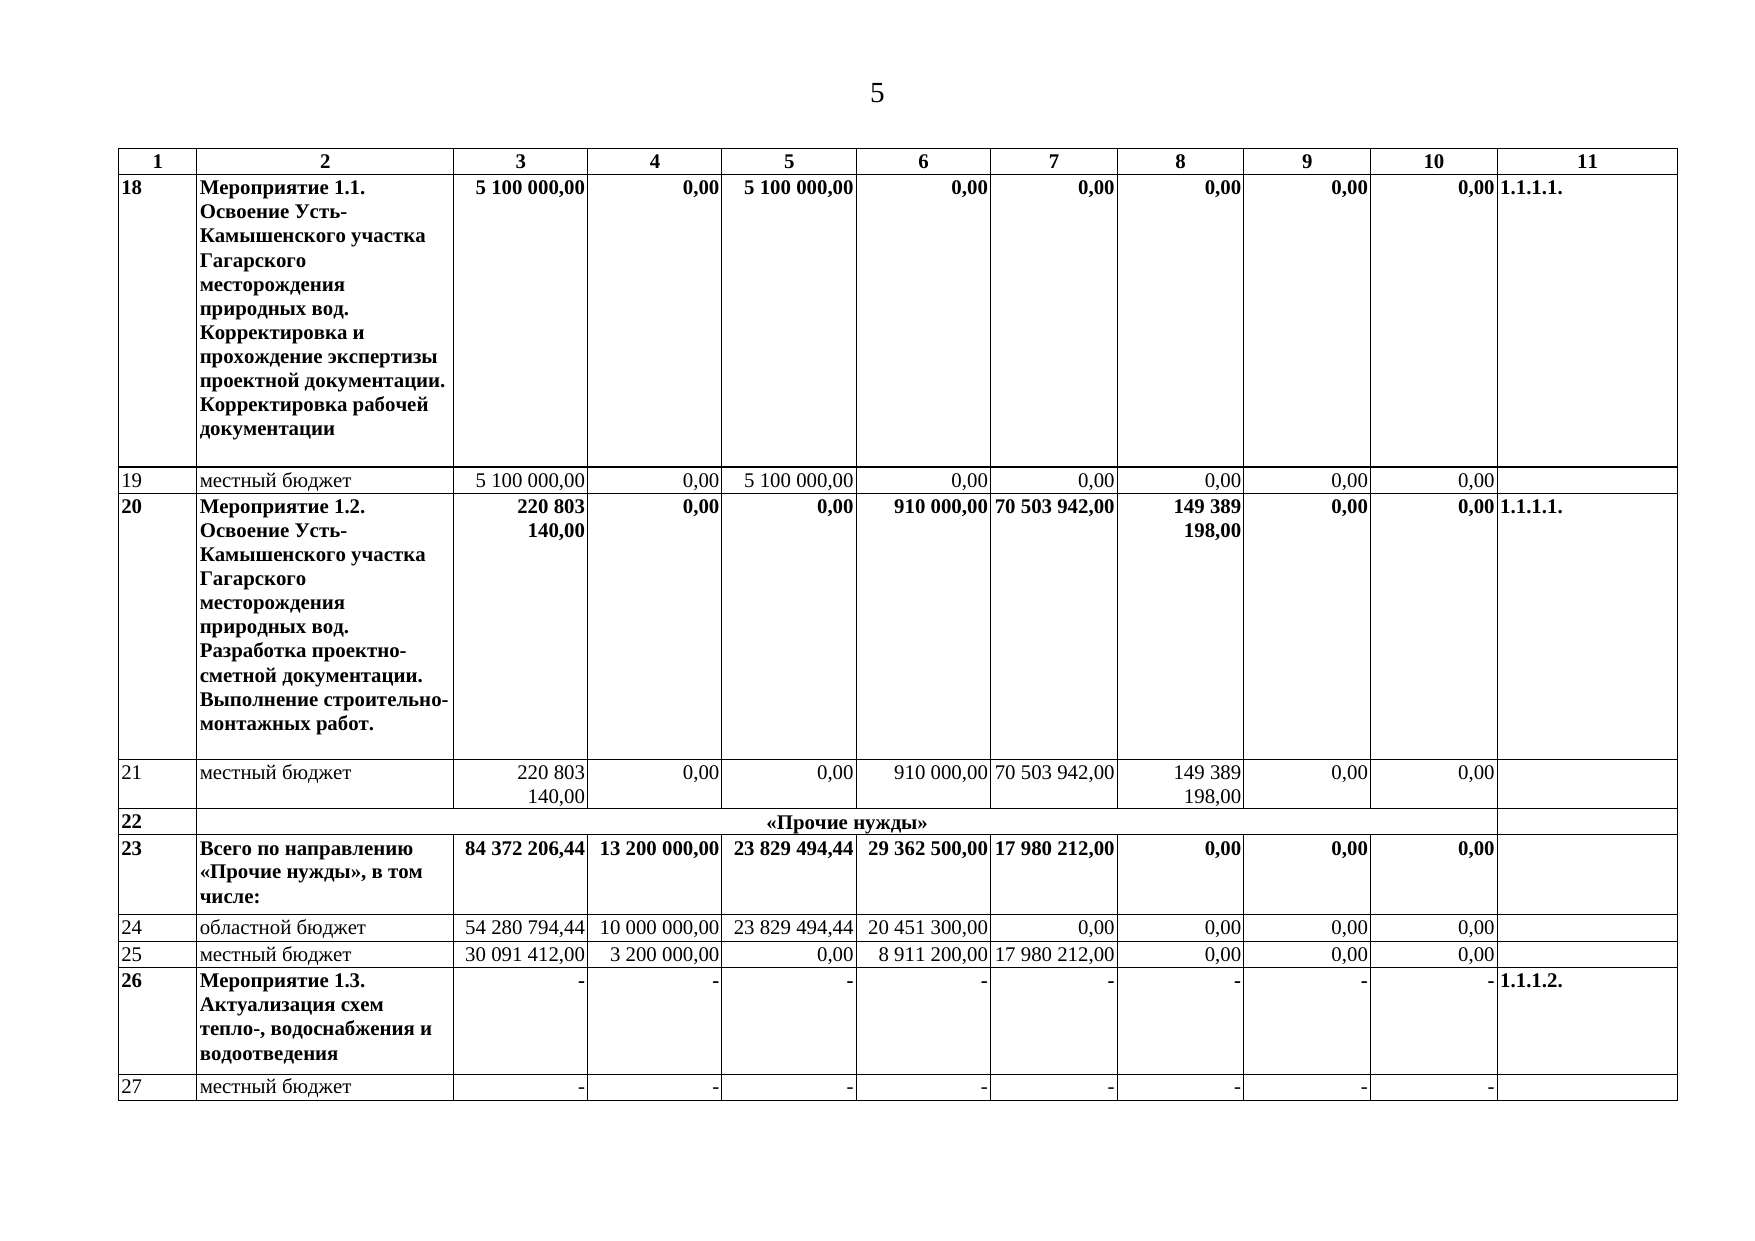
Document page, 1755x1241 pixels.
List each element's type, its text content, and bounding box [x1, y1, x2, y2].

table_cell 910 000,00 [857, 760, 990, 808]
table_cell - [857, 968, 990, 1073]
table_cell 0,00 [1371, 175, 1497, 466]
table_cell 27 [119, 1075, 196, 1100]
table_cell 1.1.1.1. [1498, 175, 1677, 466]
table_cell 22 [119, 809, 196, 834]
table_cell 0,00 [1371, 494, 1497, 759]
table_cell 54 280 794,44 [454, 915, 587, 941]
table_cell областной бюджет [197, 915, 453, 941]
table_cell местный бюджет [197, 760, 453, 808]
table_cell 910 000,00 [857, 494, 990, 759]
table_header 4 [588, 149, 721, 174]
table_cell 3 200 000,00 [588, 942, 721, 967]
table_header 3 [454, 149, 587, 174]
table_header 7 [991, 149, 1117, 174]
table_cell местный бюджет [197, 942, 453, 967]
table_cell [1498, 809, 1677, 834]
table_cell 0,00 [1371, 942, 1497, 967]
table_cell 13 200 000,00 [588, 835, 721, 914]
table_cell 17 980 212,00 [991, 942, 1117, 967]
table_cell 0,00 [1118, 175, 1243, 466]
table_cell 0,00 [1371, 468, 1497, 493]
table_header 10 [1371, 149, 1497, 174]
table_cell [1498, 915, 1677, 941]
table_cell 0,00 [1118, 835, 1243, 914]
table_header 2 [197, 149, 453, 174]
table_cell 0,00 [722, 494, 856, 759]
table_cell 0,00 [1118, 942, 1243, 967]
table_cell «Прочие нужды» [197, 809, 1497, 834]
table_cell 24 [119, 915, 196, 941]
table_cell 0,00 [1371, 915, 1497, 941]
table_header 6 [857, 149, 990, 174]
table_cell - [454, 968, 587, 1073]
table_cell 25 [119, 942, 196, 967]
table_cell 0,00 [1244, 835, 1370, 914]
table_cell 0,00 [1244, 942, 1370, 967]
table_cell [1498, 835, 1677, 914]
table_cell 0,00 [1244, 760, 1370, 808]
table_cell 23 829 494,44 [722, 915, 856, 941]
table_cell 19 [119, 468, 196, 493]
table_cell 29 362 500,00 [857, 835, 990, 914]
table_cell - [588, 1075, 721, 1100]
table_cell 220 803 140,00 [454, 494, 587, 759]
table_cell 220 803 140,00 [454, 760, 587, 808]
table_cell - [1244, 968, 1370, 1073]
table_cell 30 091 412,00 [454, 942, 587, 967]
table_cell 0,00 [991, 915, 1117, 941]
table_cell 21 [119, 760, 196, 808]
table_cell - [1118, 1075, 1243, 1100]
table_cell 0,00 [991, 175, 1117, 466]
table_cell 0,00 [588, 494, 721, 759]
table_cell 0,00 [857, 468, 990, 493]
table_cell - [722, 968, 856, 1073]
table_header 8 [1118, 149, 1243, 174]
table_header 11 [1498, 149, 1677, 174]
table_cell 0,00 [588, 175, 721, 466]
table_header 1 [119, 149, 196, 174]
table_cell 0,00 [722, 760, 856, 808]
table_cell 0,00 [588, 760, 721, 808]
table_cell 0,00 [1244, 915, 1370, 941]
table_cell 0,00 [1371, 760, 1497, 808]
table_cell 5 100 000,00 [722, 468, 856, 493]
table_cell - [1371, 1075, 1497, 1100]
table_cell - [1244, 1075, 1370, 1100]
table_cell 26 [119, 968, 196, 1073]
table_cell - [1118, 968, 1243, 1073]
table_cell 23 829 494,44 [722, 835, 856, 914]
table_cell - [722, 1075, 856, 1100]
table_cell [1498, 468, 1677, 493]
table_cell - [991, 1075, 1117, 1100]
table_cell 20 [119, 494, 196, 759]
table_cell 0,00 [1244, 468, 1370, 493]
table_cell [1498, 942, 1677, 967]
table_cell Мероприятие 1.2. Освоение Усть-Камышенского участка Гагарского месторождения природных вод. Разработка проектно-сметной документации. Выполнение строительно- монтажных работ. [197, 494, 453, 759]
table_cell местный бюджет [197, 468, 453, 493]
table_cell - [454, 1075, 587, 1100]
table_cell Мероприятие 1.1. Освоение Усть-Камышенского участка Гагарского месторождения природных вод. Корректировка и прохождение экспертизы проектной документации. Корректировка рабочей документации [197, 175, 453, 466]
table_cell 20 451 300,00 [857, 915, 990, 941]
table_cell [1498, 1075, 1677, 1100]
table_cell 23 [119, 835, 196, 914]
table_cell 0,00 [857, 175, 990, 466]
table_cell - [857, 1075, 990, 1100]
table_cell 18 [119, 175, 196, 466]
table_cell местный бюджет [197, 1075, 453, 1100]
table_cell 17 980 212,00 [991, 835, 1117, 914]
table_cell 70 503 942,00 [991, 494, 1117, 759]
table_cell 0,00 [991, 468, 1117, 493]
table_cell Всего по направлению «Прочие нужды», в том числе: [197, 835, 453, 914]
table_cell 0,00 [1118, 915, 1243, 941]
table_cell 0,00 [722, 942, 856, 967]
table_cell - [1371, 968, 1497, 1073]
table_cell [1498, 760, 1677, 808]
table_cell - [588, 968, 721, 1073]
table_cell 0,00 [1118, 468, 1243, 493]
table_cell 5 100 000,00 [722, 175, 856, 466]
table_cell 70 503 942,00 [991, 760, 1117, 808]
table_cell 5 100 000,00 [454, 468, 587, 493]
table_cell 8 911 200,00 [857, 942, 990, 967]
table_cell 1.1.1.1. [1498, 494, 1677, 759]
table_cell 1.1.1.2. [1498, 968, 1677, 1073]
table_cell 0,00 [588, 468, 721, 493]
table_header 5 [722, 149, 856, 174]
table_cell 149 389 198,00 [1118, 760, 1243, 808]
table_cell 10 000 000,00 [588, 915, 721, 941]
table_header 9 [1244, 149, 1370, 174]
table_cell 5 100 000,00 [454, 175, 587, 466]
table_cell - [991, 968, 1117, 1073]
table_cell 0,00 [1371, 835, 1497, 914]
table_cell Мероприятие 1.3. Актуализация схем тепло-, водоснабжения и водоотведения [197, 968, 453, 1073]
table_cell 0,00 [1244, 494, 1370, 759]
table_cell 149 389 198,00 [1118, 494, 1243, 759]
table_cell 84 372 206,44 [454, 835, 587, 914]
table_cell 0,00 [1244, 175, 1370, 466]
